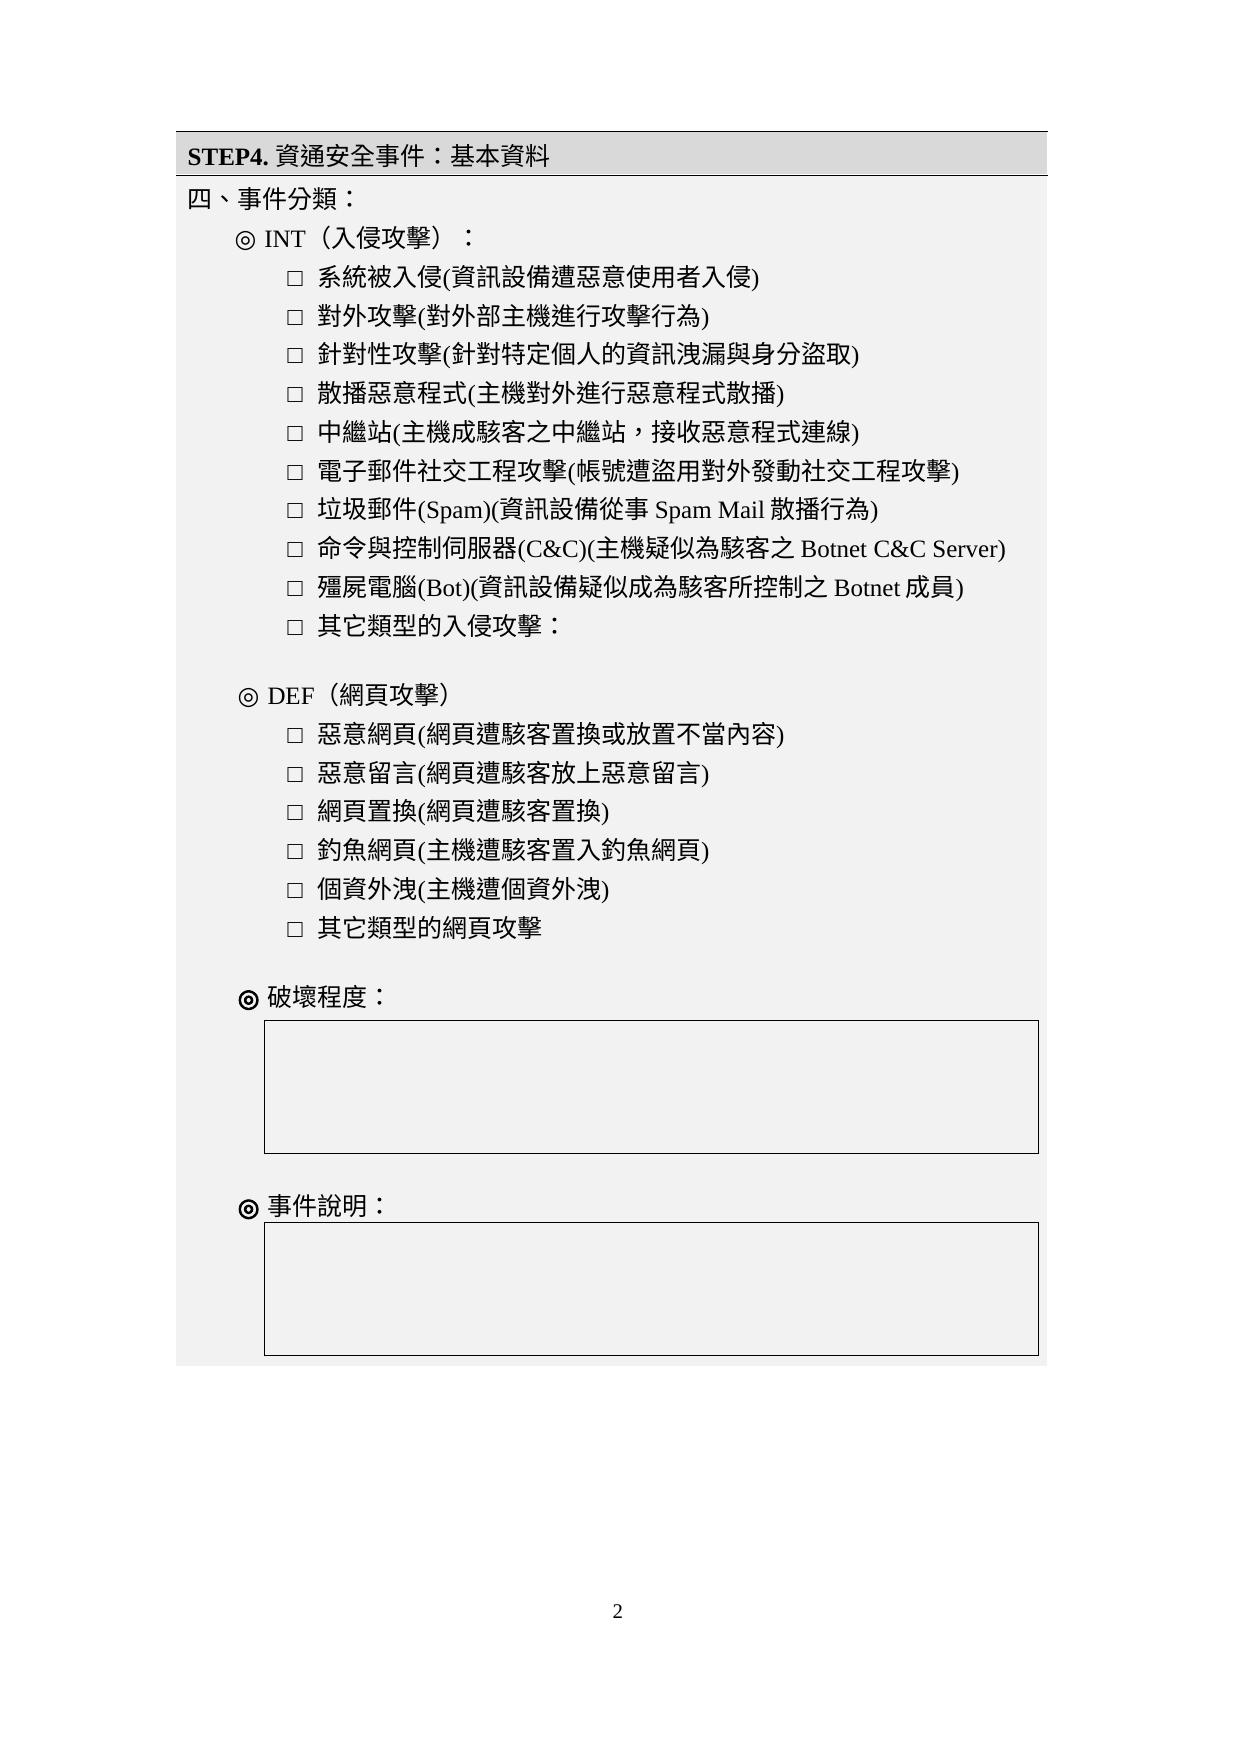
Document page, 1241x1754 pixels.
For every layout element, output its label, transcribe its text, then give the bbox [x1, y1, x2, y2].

table_cell 四、事件分類： ◎ INT（入侵攻擊）： □ 系統被入侵(資訊設備遭惡意使用者入侵) □ 對外攻擊(對外部主機進行攻擊行為) □ 針對性攻擊(針對特定個人的資訊洩漏與身分盜取) □ 散播惡意程式(主機對外進行惡意程式散播) □ 中繼站(主機成駭客之中繼站，接收惡意程式連線) □ 電子郵件社交工程攻擊(帳號遭盜用對外發動社交工程攻擊) □ 垃圾郵件(Spam)(資訊設備從事Spam Mail散播行為) □ 命令與控制伺服器(C&C)(主機疑似為駭客之Botnet C&C Server) □ 殭屍電腦(Bot)(資訊設備疑似成為駭客所控制之Botnet成員) □ 其它類型的入侵攻擊： ◎ DEF（網頁攻擊） □ 惡意網頁(網頁遭駭客置換或放置不當內容) □ 惡意留言(網頁遭駭客放上惡意留言) □ 網頁置換(網頁遭駭客置換) □ 釣魚網頁(主機遭駭客置入釣魚網頁) □ 個資外洩(主機遭個資外洩) □ 其它類型的網頁攻擊 ◎ 破壞程度： ◎ 事件說明： [176, 176, 1047, 1366]
table_header STEP4. 資通安全事件：基本資料 [176, 132, 1047, 174]
